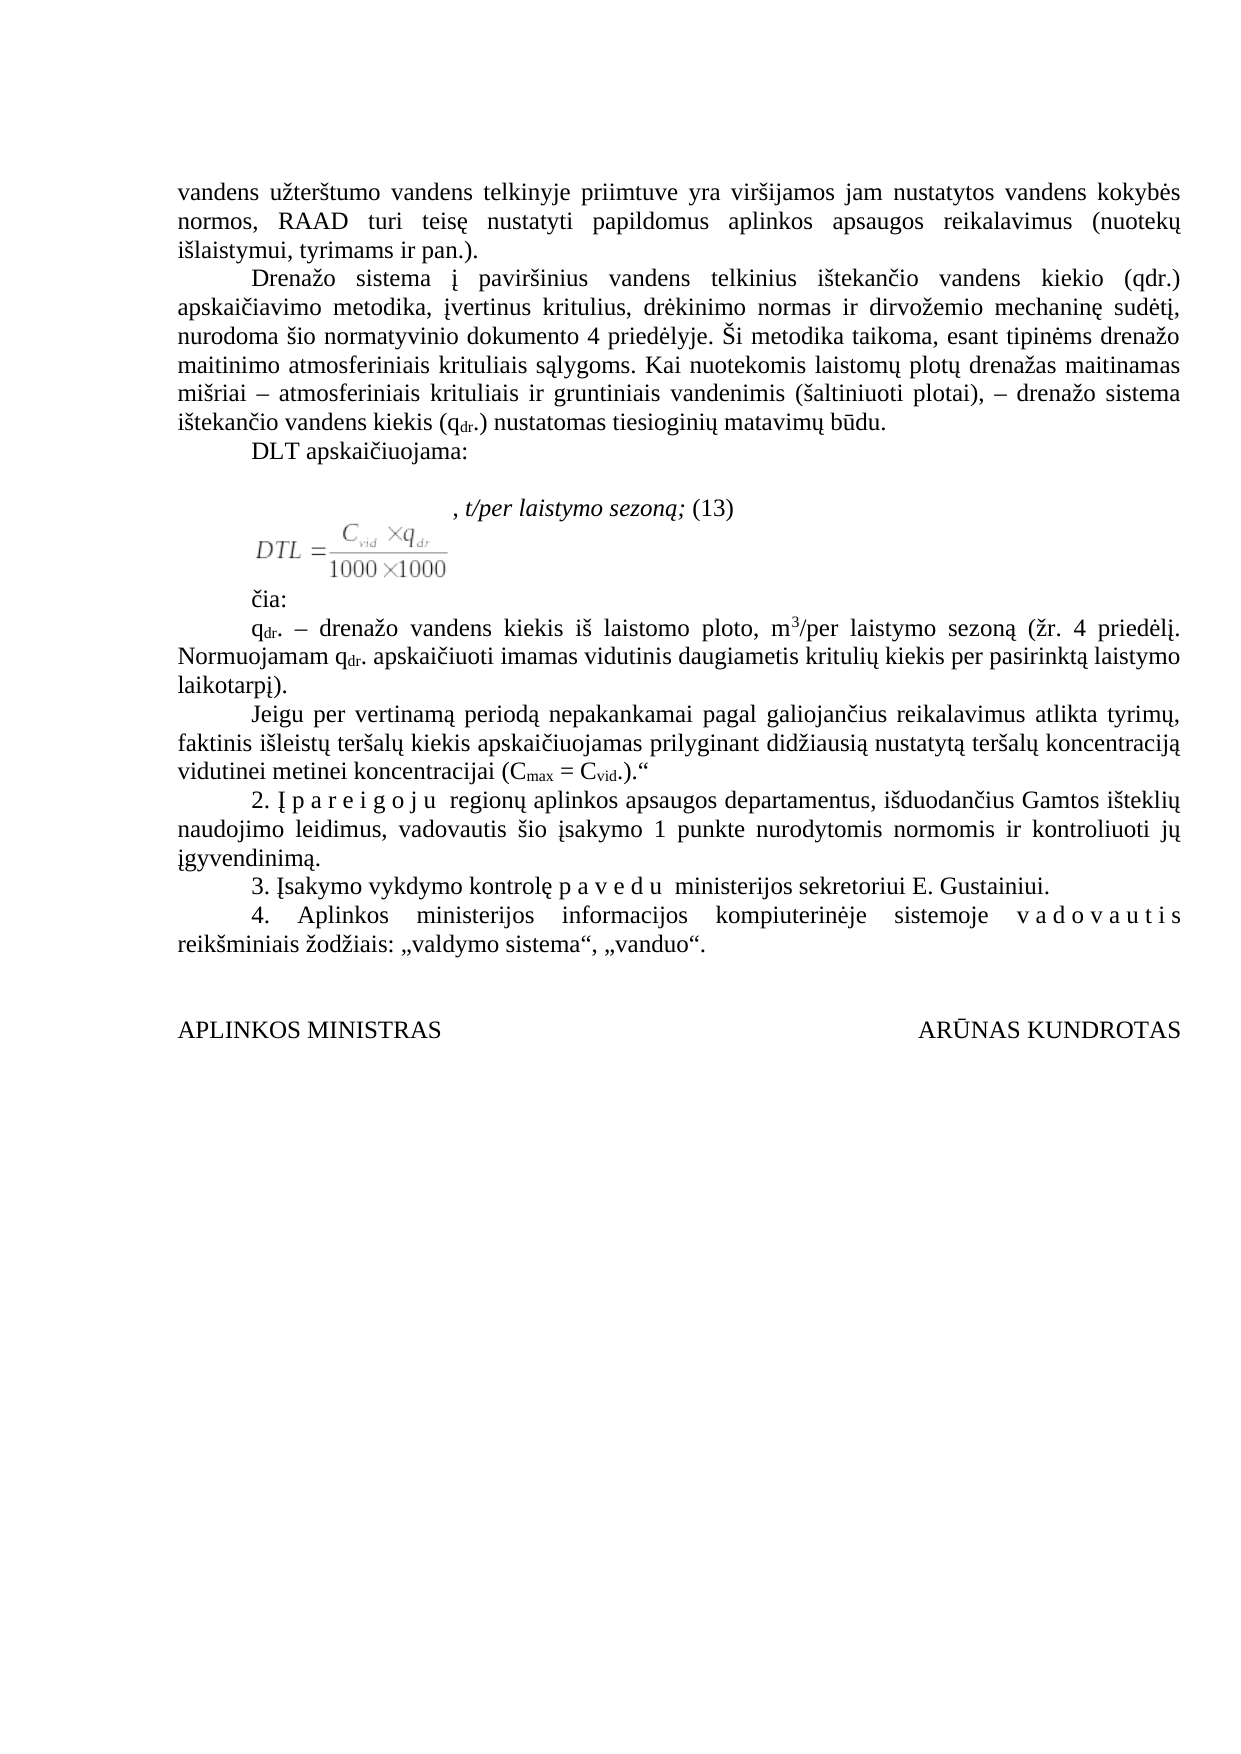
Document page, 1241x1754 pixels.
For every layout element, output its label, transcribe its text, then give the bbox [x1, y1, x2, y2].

text qdr. – drenažo vandens kiekis iš laistomo ploto, m3/per laistymo sezoną (žr. 4 priedėlį. Normuojamam qdr. apskaičiuoti imamas vidutinis daugiametis kritulių kiekis per pasirinktą laistymo laikotarpį). [177, 613, 1181, 699]
text APLINKOS MINISTRAS ARŪNAS KUNDROTAS [177, 1015, 1181, 1044]
text vandens užterštumo vandens telkinyje priimtuve yra viršijamos jam nustatytos vandens kokybės normos, RAAD turi teisę nustatyti papildomus aplinkos apsaugos reikalavimus (nuotekų išlaistymui, tyrimams ir pan.). [177, 177, 1181, 263]
text , t/per laistymo sezoną; (13) [177, 493, 1181, 584]
text 2. Įpareigoju regionų aplinkos apsaugos departamentus, išduodančius Gamtos išteklių naudojimo leidimus, vadovautis šio įsakymo 1 punkte nurodytomis normomis ir kontroliuoti jų įgyvendinimą. [177, 785, 1181, 871]
text 4. Aplinkos ministerijos informacijos kompiuterinėje sistemoje vadovautis reikšminiais žodžiais: „valdymo sistema“, „vanduo“. [177, 900, 1181, 958]
text Jeigu per vertinamą periodą nepakankamai pagal galiojančius reikalavimus atlikta tyrimų, faktinis išleistų teršalų kiekis apskaičiuojamas prilyginant didžiausią nustatytą teršalų koncentraciją vidutinei metinei koncentracijai (Cmax = Cvid.).“ [177, 699, 1181, 785]
text 3. Įsakymo vykdymo kontrolę pavedu ministerijos sekretoriui E. Gustainiui. [177, 871, 1181, 900]
text DLT apskaičiuojama: [177, 436, 1181, 465]
text čia: [177, 584, 1181, 613]
text Drenažo sistema į paviršinius vandens telkinius ištekančio vandens kiekio (qdr.) apskaičiavimo metodika, įvertinus kritulius, drėkinimo normas ir dirvožemio mechaninę sudėtį, nurodoma šio normatyvinio dokumento 4 priedėlyje. Ši metodika taikoma, esant tipinėms drenažo maitinimo atmosferiniais krituliais sąlygoms. Kai nuotekomis laistomų plotų drenažas maitinamas mišriai – atmosferiniais krituliais ir gruntiniais vandenimis (šaltiniuoti plotai), – drenažo sistema ištekančio vandens kiekis (qdr.) nustatomas tiesioginių matavimų būdu. [177, 263, 1181, 436]
